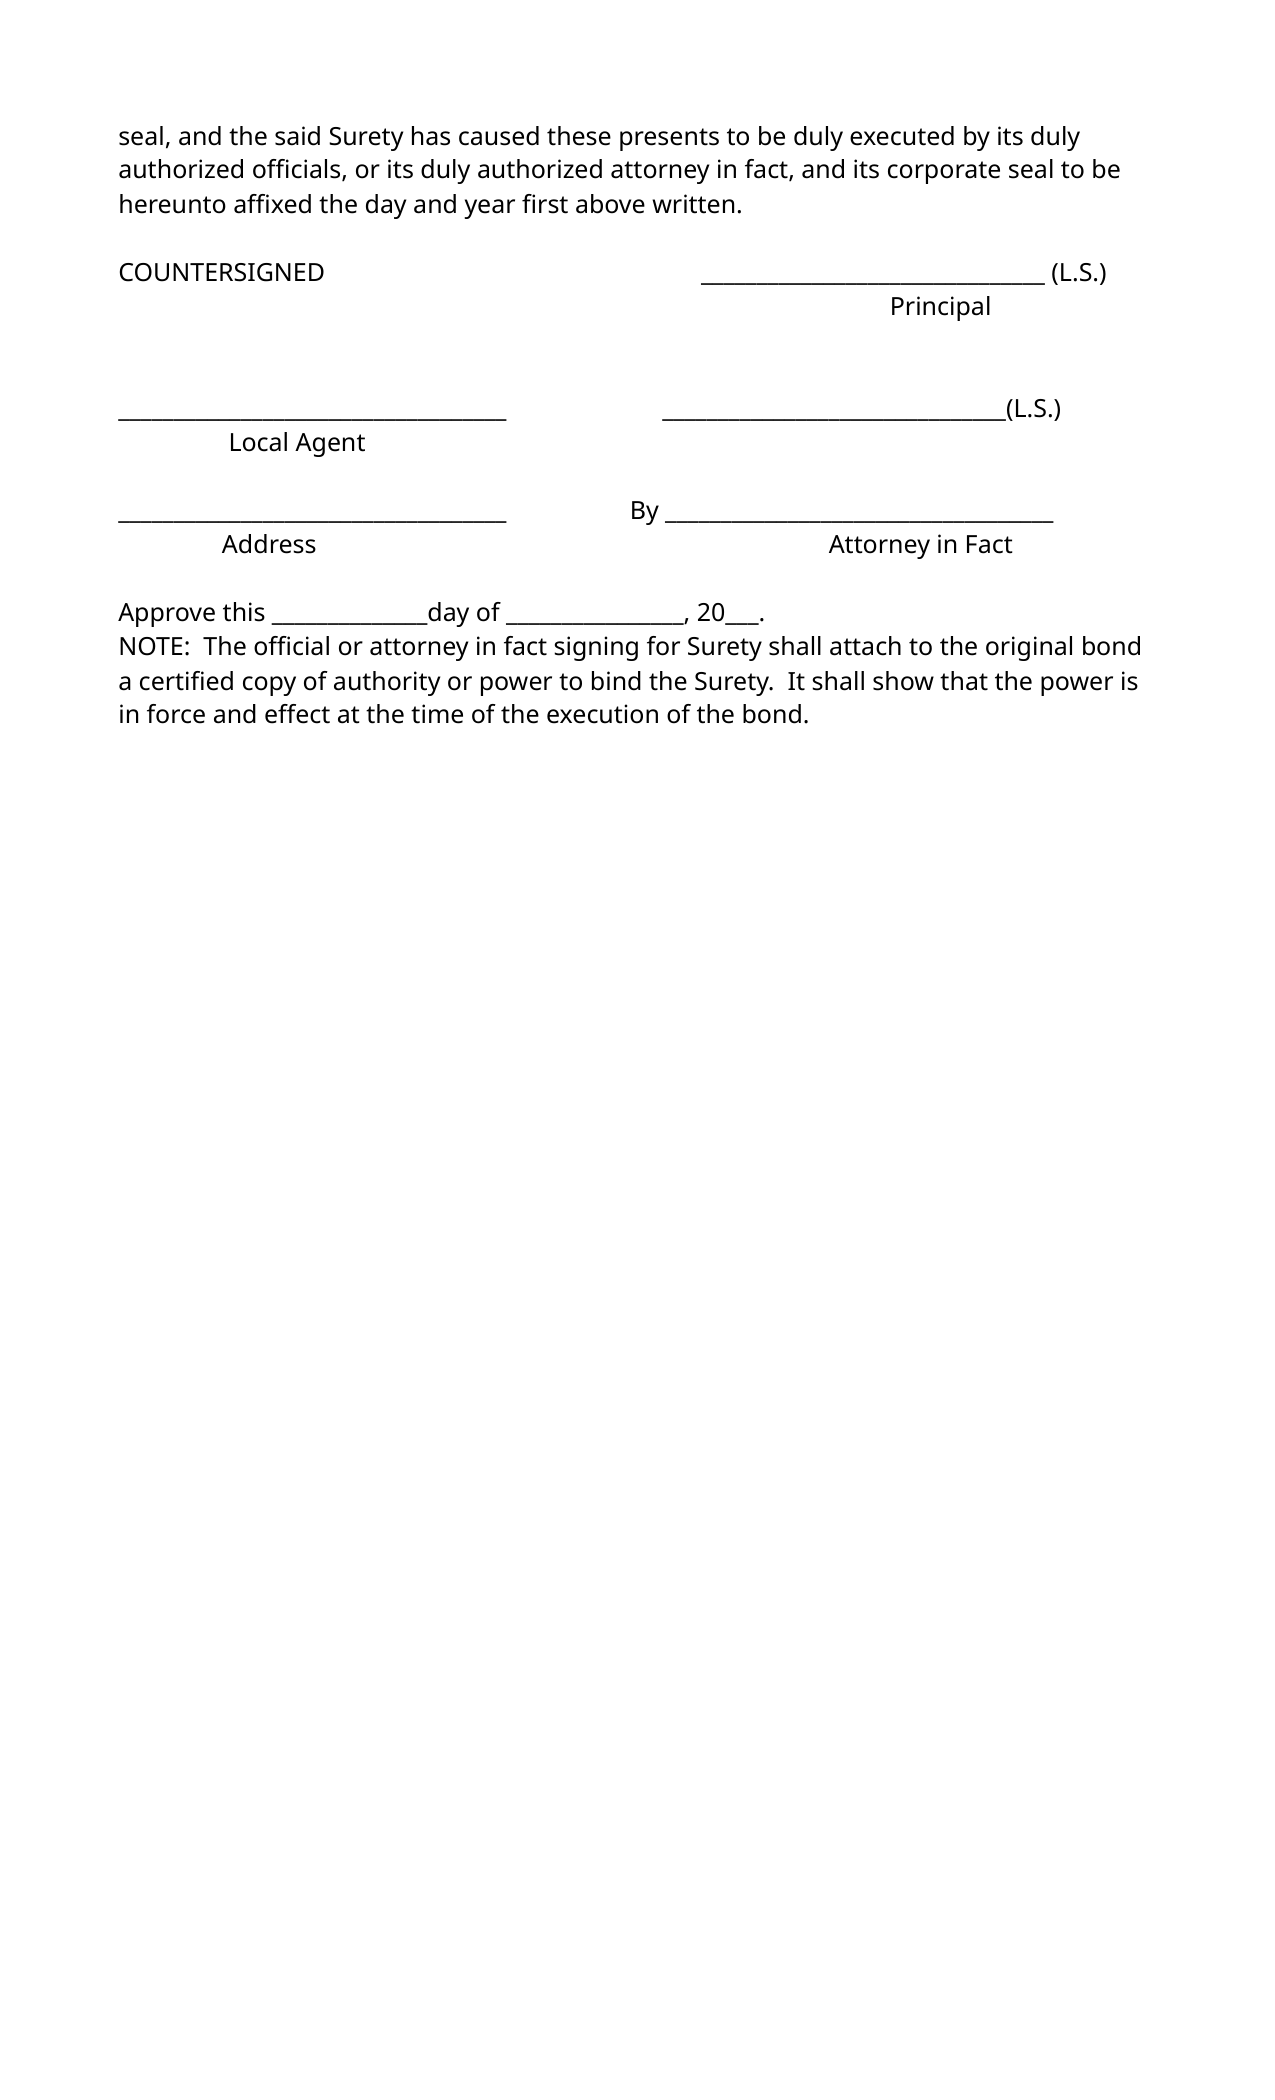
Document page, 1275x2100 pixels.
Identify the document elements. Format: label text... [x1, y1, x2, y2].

text ___________________________________ By ___________________________________ [118, 493, 1157, 527]
text seal, and the said Surety has caused these presents to be duly executed by its duly authorized officials, or its duly authorized attorney in fact, and its corporate seal to be hereunto affixed the day and year first above written. [118, 118, 1157, 220]
text Address Attorney in Fact [118, 527, 1157, 561]
text NOTE: The official or attorney in fact signing for Surety shall attach to the original bond a certified copy of authority or power to bind the Surety. It shall show that the power is in force and effect at the time of the execution of the bond. [118, 629, 1157, 731]
text Approve this ______________day of ________________, 20___. [118, 595, 1157, 629]
text ___________________________________ _______________________________(L.S.) [118, 391, 1157, 425]
text Principal [118, 288, 1157, 322]
text Local Agent [118, 425, 1157, 459]
text COUNTERSIGNED _______________________________ (L.S.) [118, 254, 1157, 288]
